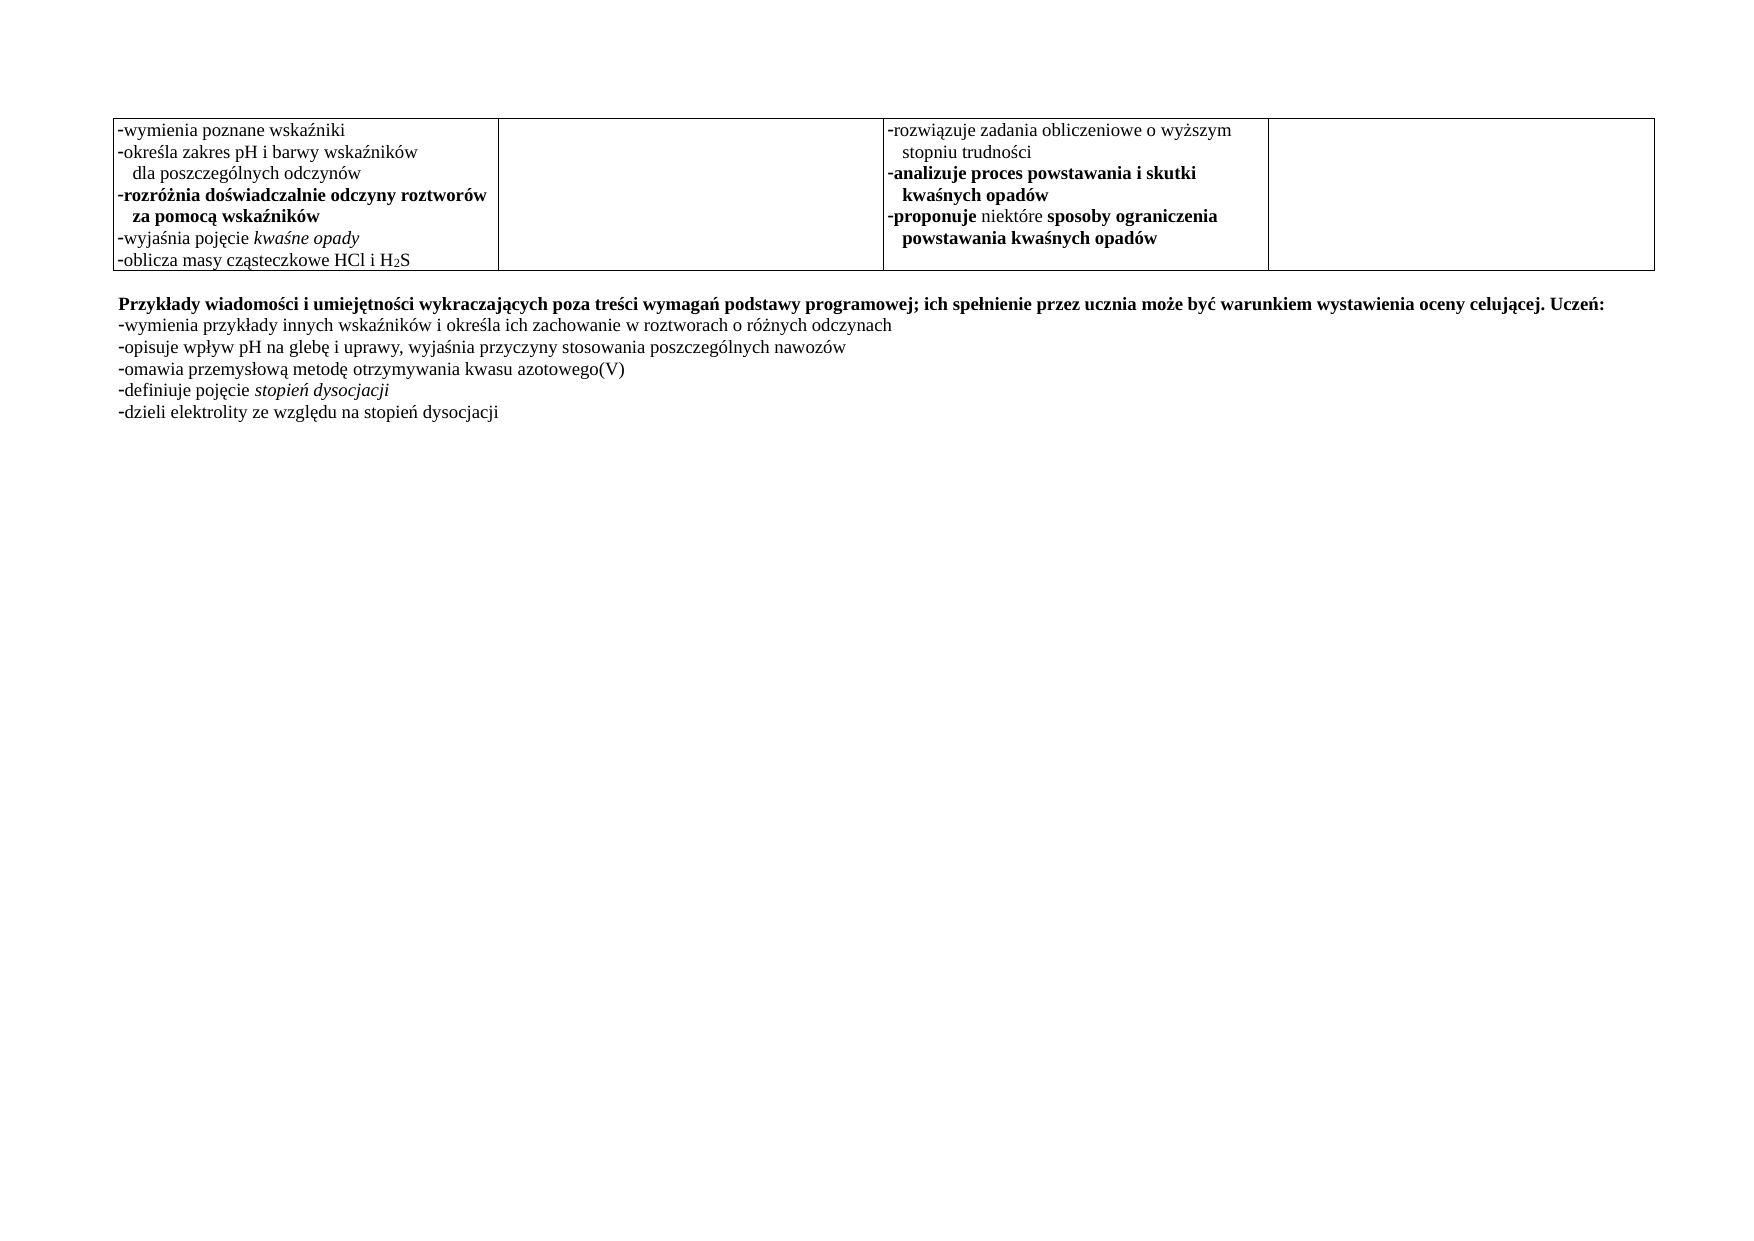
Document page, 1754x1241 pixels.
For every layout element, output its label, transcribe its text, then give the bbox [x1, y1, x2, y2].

list dzieli elektrolity ze względu na stopień dysocjacji [118, 401, 1636, 422]
list opisuje wpływ pH na glebę i uprawy, wyjaśnia przyczyny stosowania poszczególnych nawozów [118, 336, 1636, 357]
table_cell Uczeń: zapisuje równania reakcji otrzymywania wskazanego kwasu wyjaśnia, dlaczego podczas pracy ze stężonymi roztworami kwasów należy zachować szczególną ostrożność projektuje doświadczenia, w wyniku których można otrzymać omawiane na lekcjach kwasy wymienia poznane tlenki kwasowe wyjaśnia zasadę bezpiecznego rozcieńczania stężonego roztworu kwasu siarkowego(VI) planuje doświadczalne wykrycie białka w próbce żywności (np.: w serze, mleku, jajku) opisuje reakcję ksantoproteinową zapisuje i odczytuje równania reakcji dysocjacji jonowej (elektrolitycznej) kwasów zapisuje i odczytuje równania reakcji dysocjacji jonowej (elektrolitycznej) w formie stopniowej dla H2S, H2CO3 określa kwasowy odczyn roztworu na podstawie znajomości jonów obecnych w badanym roztworze opisuje doświadczenia przeprowadzane na lekcjach (schemat, obserwacje, wniosek) podaje przyczyny odczynu roztworów: kwasowego, zasadowego, obojętnego interpretuje wartość pH w ujęciu jakościowym (odczyny: kwasowy, zasadowy, obojętny) opisuje zastosowania wskaźników planuje doświadczenie, które pozwala zbadać pH produktów występujących w życiu codziennym rozwiązuje zadania obliczeniowe o wyższym stopniu trudności analizuje proces powstawania i skutki kwaśnych opadów proponuje niektóre sposoby ograniczenia powstawania kwaśnych opadów [884, 119, 1268, 270]
text Przykłady wiadomości i umiejętności wykraczających poza treści wymagań podstawy programowej; ich spełnienie przez ucznia może być warunkiem wystawienia oceny celującej. Uczeń: [118, 293, 1636, 314]
list wymienia przykłady innych wskaźników i określa ich zachowanie w roztworach o różnych odczynach [118, 314, 1636, 336]
list definiuje pojęcie stopień dysocjacji [118, 379, 1636, 401]
table_cell [499, 119, 883, 270]
table_cell [1269, 119, 1654, 270]
list omawia przemysłową metodę otrzymywania kwasu azotowego(V) [118, 357, 1636, 379]
